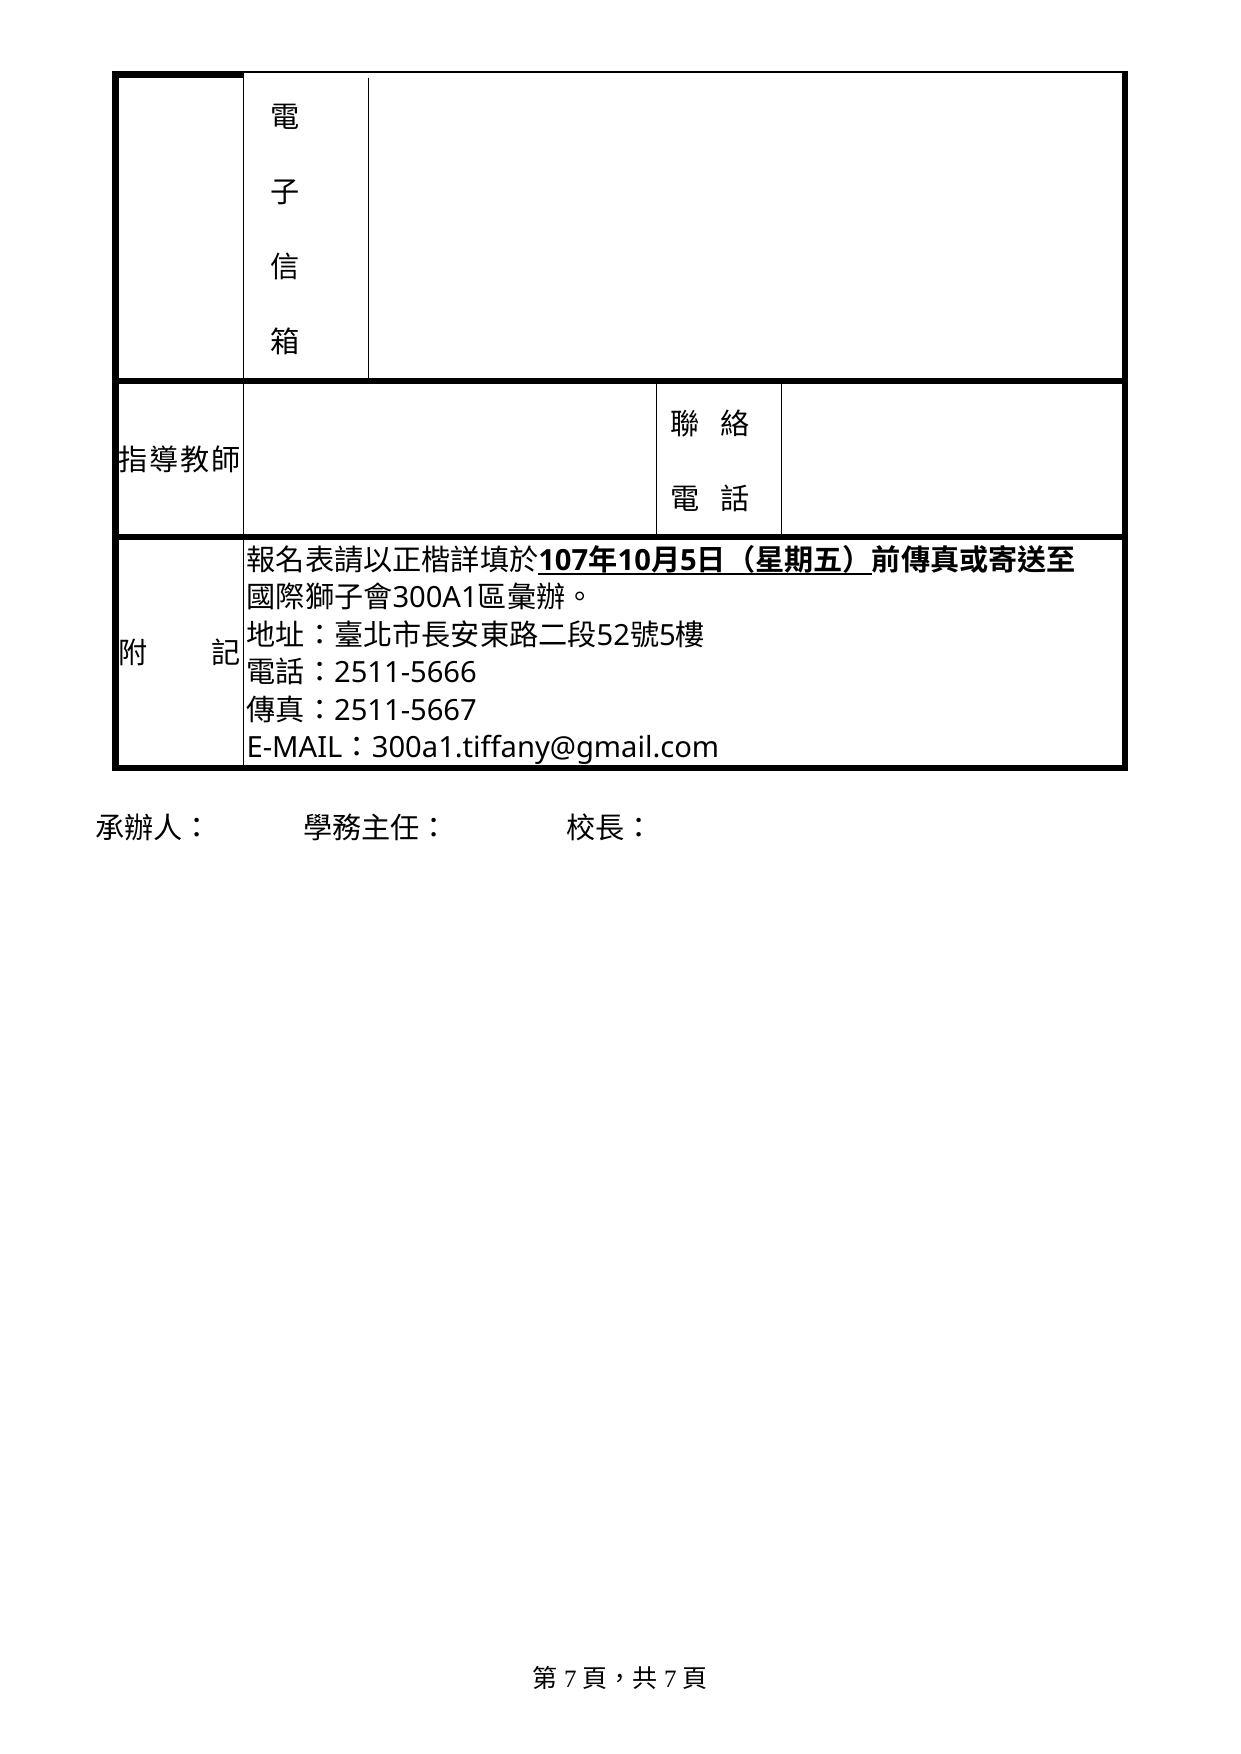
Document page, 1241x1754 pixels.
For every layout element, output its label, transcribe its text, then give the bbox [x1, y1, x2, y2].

table_cell 電子信箱 [244, 73, 368, 378]
table_cell [119, 78, 243, 378]
table_cell [369, 73, 1122, 378]
table_cell [782, 384, 1122, 534]
table_cell 報名表請以正楷詳填於107年10月5日（星期五）前傳真或寄送至 國際獅子會300A1區彙辦。 地址：臺北市長安東路二段52號5樓 電話：2511-5666 傳真：2511-5667 E-MAIL：300a1.tiffany@gmail.com [244, 540, 1122, 765]
text 承辦人： 學務主任： 校長： [95, 809, 1145, 846]
table_cell [244, 384, 656, 534]
table_cell 聯絡電話 [657, 384, 781, 534]
table_cell 指導教師 [119, 384, 243, 534]
table_cell 附記 [119, 540, 243, 765]
